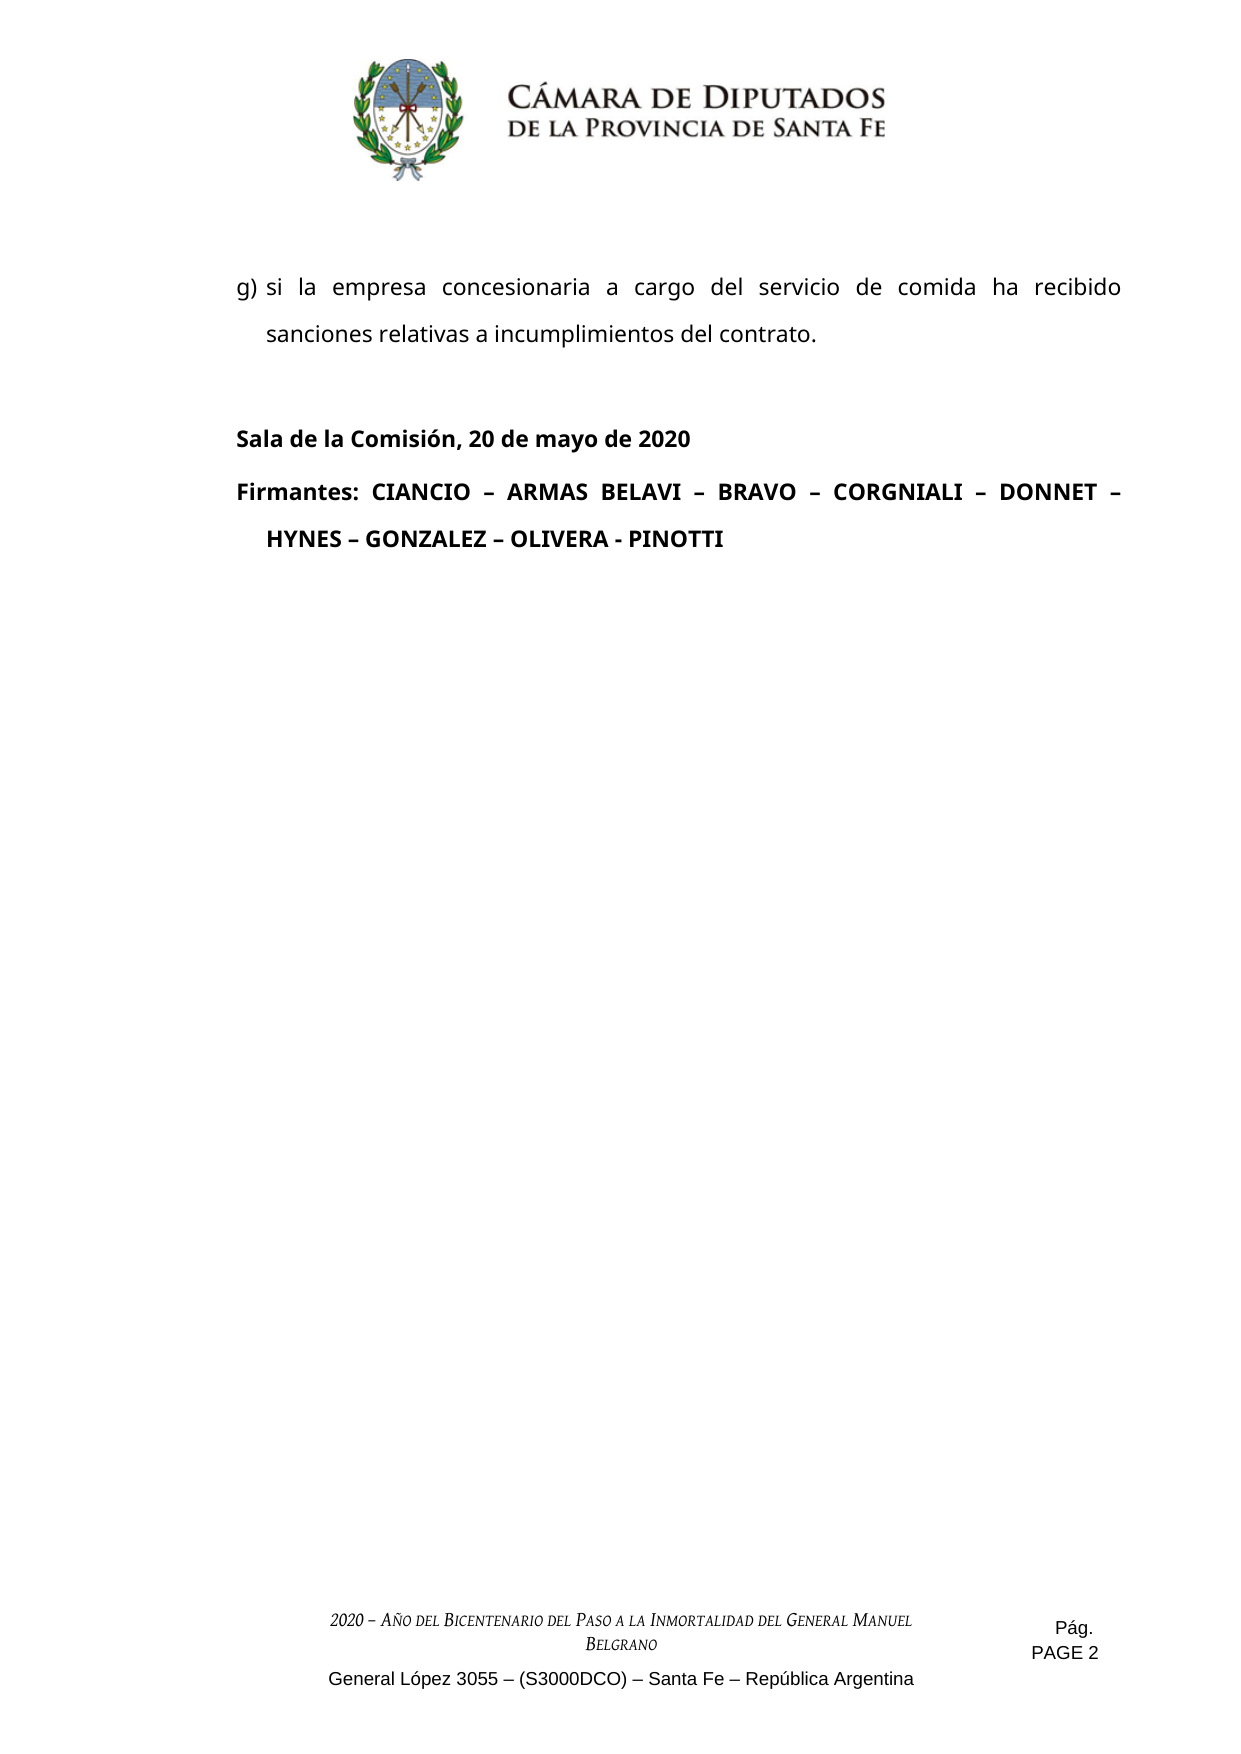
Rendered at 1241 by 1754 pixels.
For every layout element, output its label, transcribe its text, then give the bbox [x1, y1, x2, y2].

text Firmantes: CIANCIO – ARMAS BELAVI – BRAVO – CORGNIALI – DONNET – HYNES – GONZALEZ – OLIVERA - PINOTTI [236, 476, 1122, 554]
list si la empresa concesionaria a cargo del servicio de comida ha recibido sanciones relativas a incumplimientos del contrato. [236, 271, 1122, 349]
text Sala de la Comisión, 20 de mayo de 2020 [236, 423, 1122, 455]
